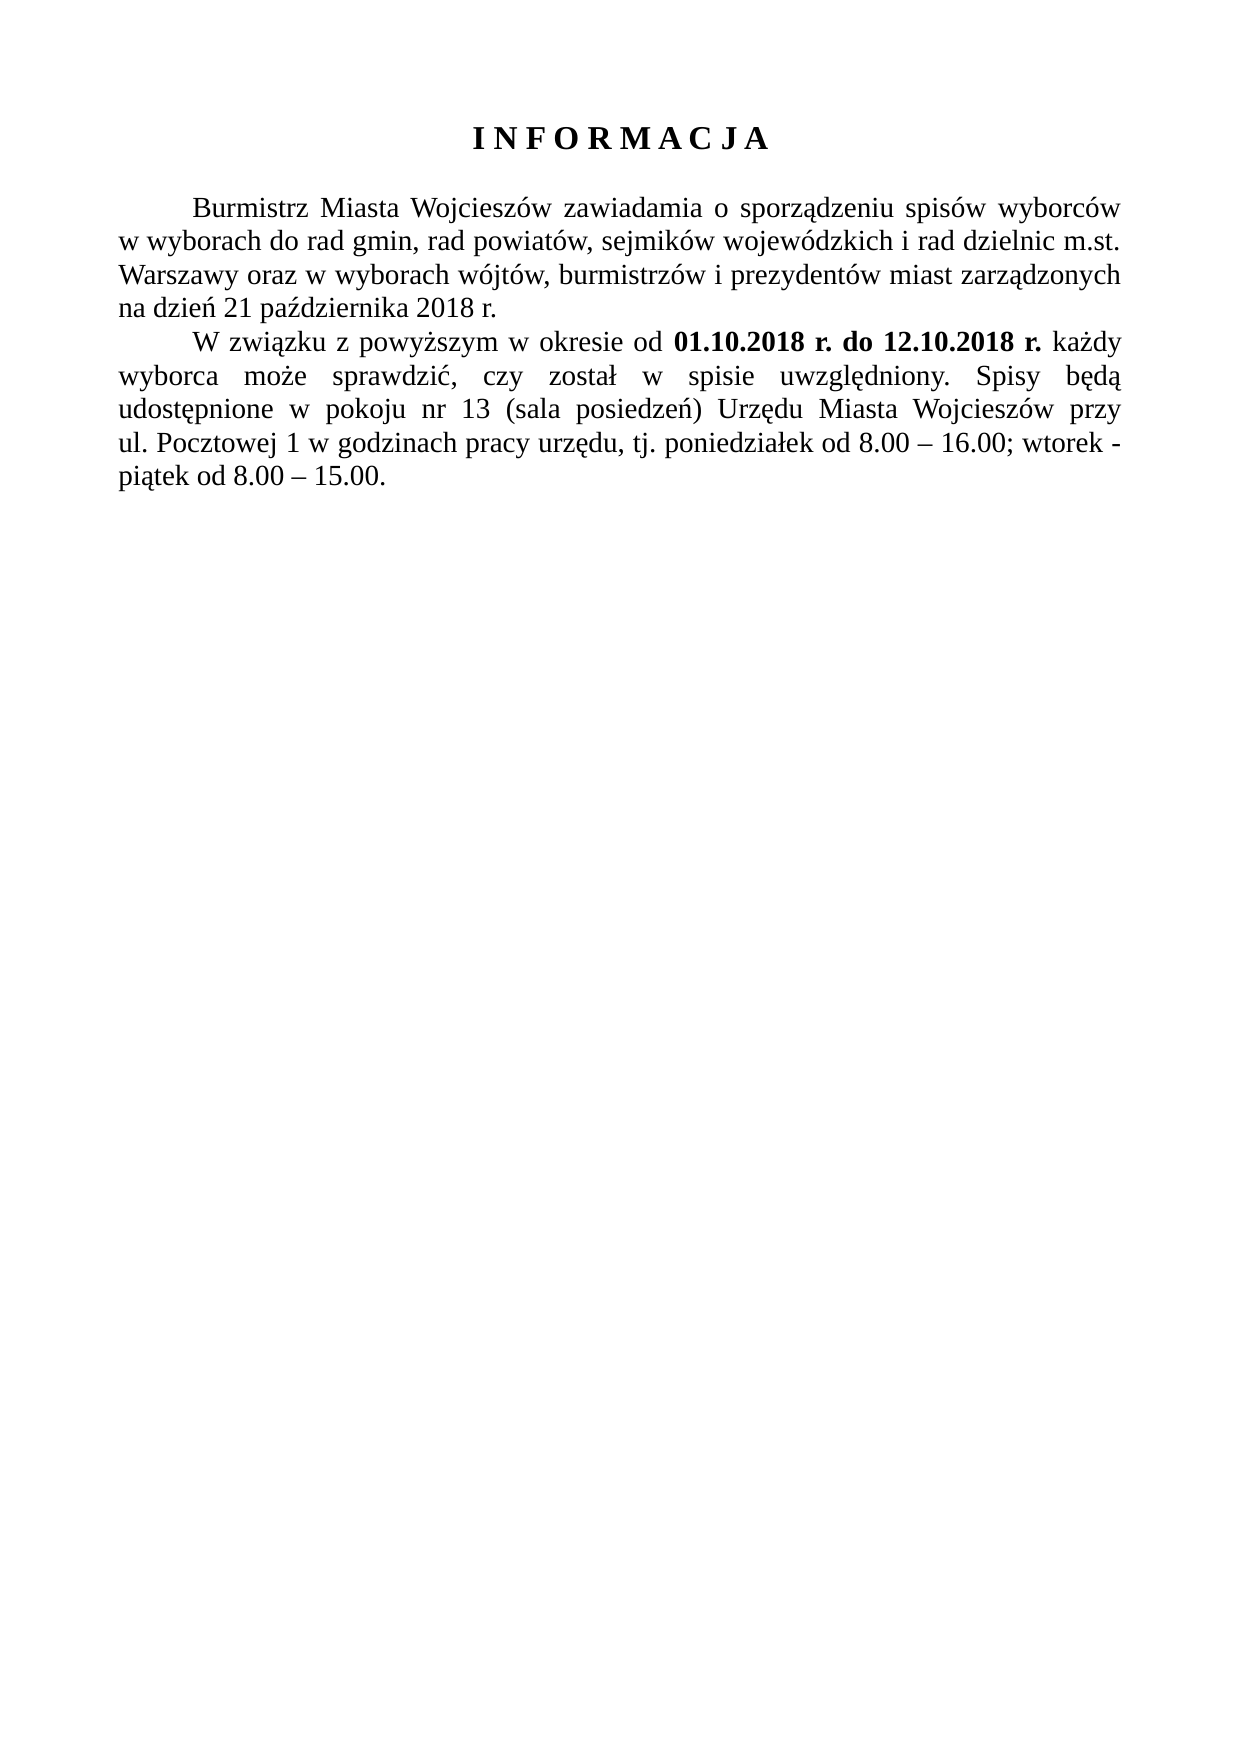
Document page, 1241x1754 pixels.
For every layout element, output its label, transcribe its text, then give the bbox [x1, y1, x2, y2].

text I N F O R M A C J A [118, 118, 1122, 156]
text Burmistrz Miasta Wojcieszów zawiadamia o sporządzeniu spisów wyborców w wyborach do rad gmin, rad powiatów, sejmików wojewódzkich i rad dzielnic m.st. Warszawy oraz w wyborach wójtów, burmistrzów i prezydentów miast zarządzonych na dzień 21 października 2018 r. [118, 190, 1122, 324]
text W związku z powyższym w okresie od 01.10.2018 r. do 12.10.2018 r. każdy wyborca może sprawdzić, czy został w spisie uwzględniony. Spisy będą udostępnione w pokoju nr 13 (sala posiedzeń) Urzędu Miasta Wojcieszów przy ul. Pocztowej 1 w godzinach pracy urzędu, tj. poniedziałek od 8.00 – 16.00; wtorek - piątek od 8.00 – 15.00. [118, 324, 1122, 492]
